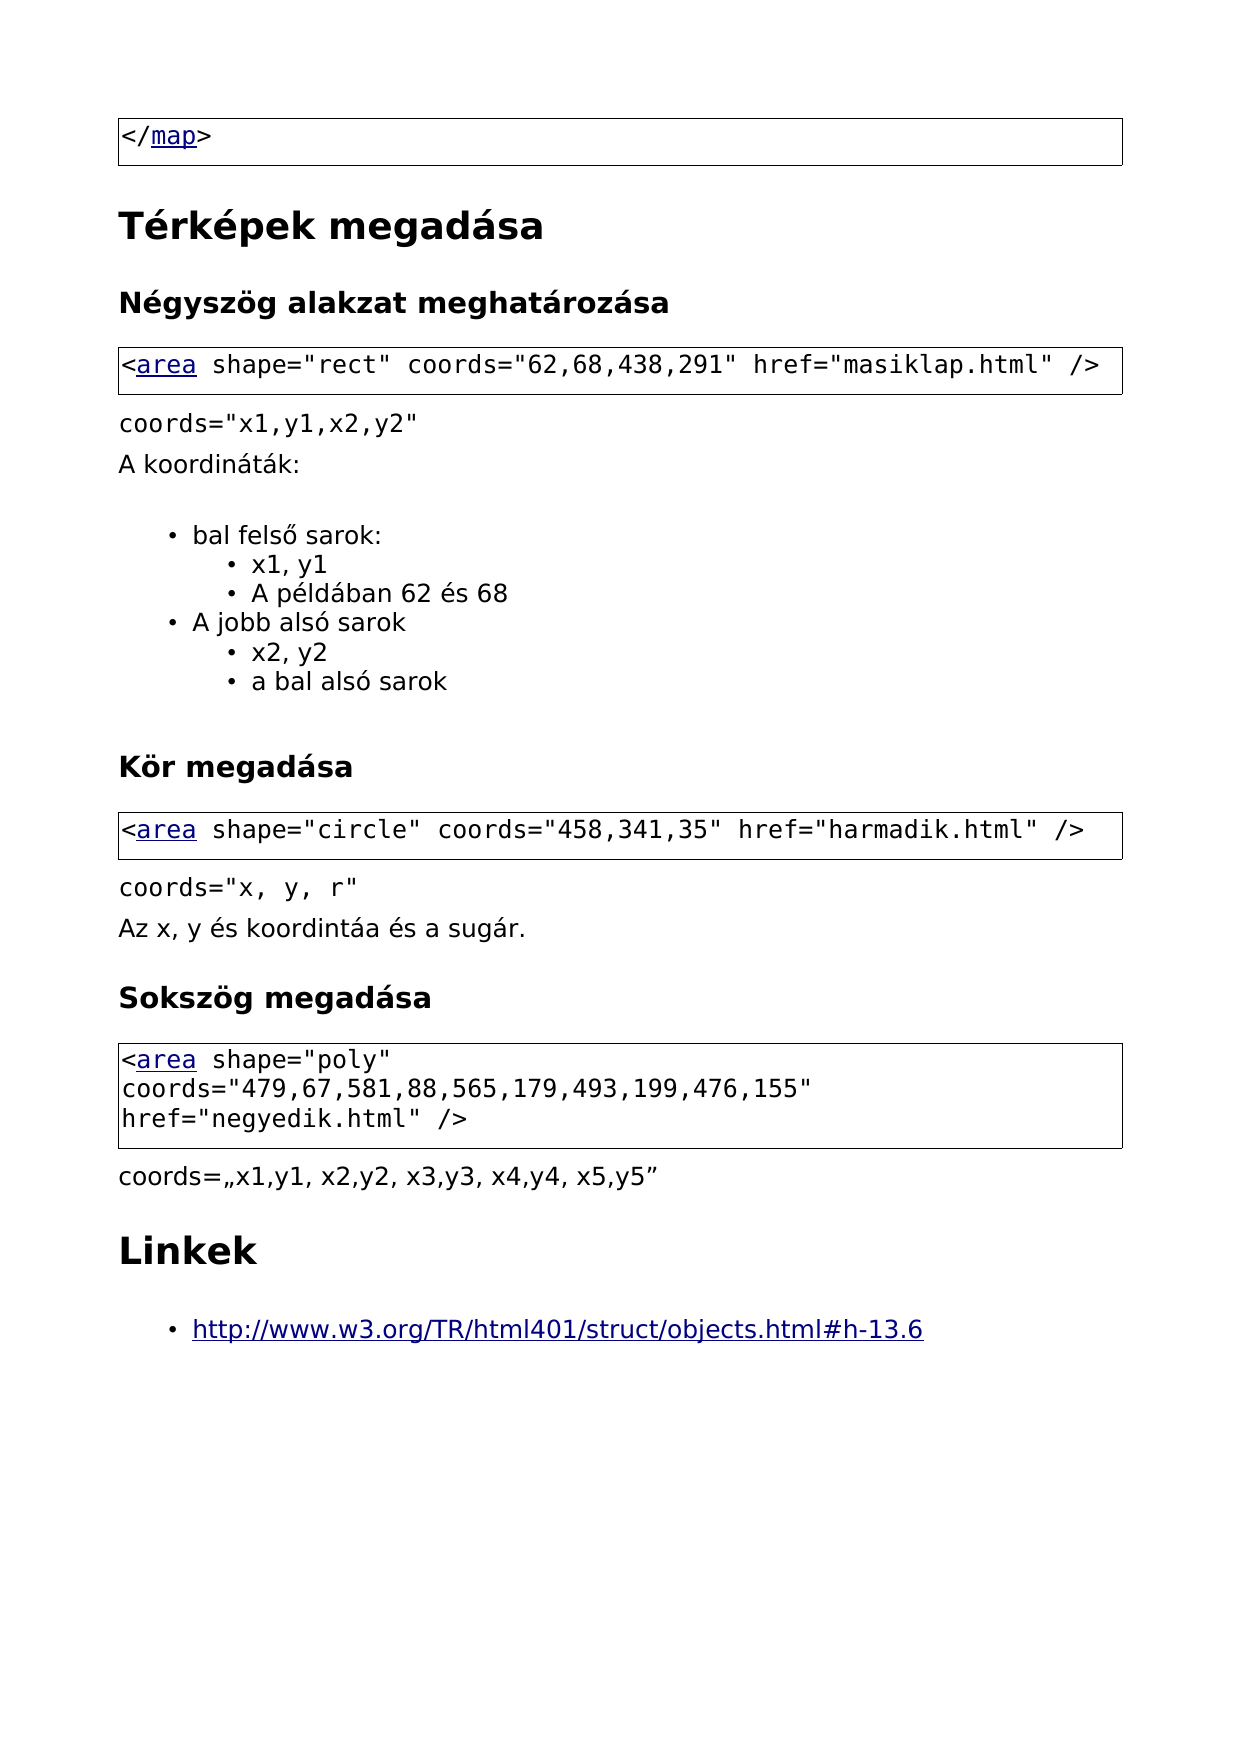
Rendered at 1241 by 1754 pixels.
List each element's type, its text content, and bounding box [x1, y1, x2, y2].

list A jobb alsó sarok [177, 609, 1122, 638]
list A példában 62 és 68 [236, 579, 1122, 609]
list a bal alsó sarok [236, 667, 1122, 696]
table_header <area shape="poly" coords="479,67,581,88,565,179,493,199,476,155" href="negyedik.html" /> [119, 1044, 1122, 1148]
subtitle Sokszög megadása [118, 981, 1122, 1015]
list x1, y1 [236, 550, 1122, 579]
table_header <area shape="rect" coords="62,68,438,291" href="masiklap.html" /> [119, 348, 1122, 394]
text coords="x1,y1,x2,y2" [118, 409, 1122, 438]
subtitle Négyszög alakzat meghatározása [118, 286, 1122, 320]
text coords=„x1,y1, x2,y2, x3,y3, x4,y4, x5,y5” [118, 1163, 1122, 1192]
list bal felső sarok: [177, 521, 1122, 550]
subtitle Térképek megadása [118, 205, 1122, 248]
text A koordináták: [118, 450, 1122, 479]
subtitle Linkek [118, 1229, 1122, 1273]
text Az x, y és koordintáa és a sugár. [118, 914, 1122, 944]
subtitle Kör megadása [118, 751, 1122, 784]
list x2, y2 [236, 638, 1122, 667]
table_header <area shape="circle" coords="458,341,35" href="harmadik.html" /> [119, 813, 1122, 859]
text coords="x, y, r" [118, 874, 1122, 903]
table_header </map> [119, 119, 1122, 165]
list http://www.w3.org/TR/html401/struct/objects.html#h-13.6 [177, 1315, 1122, 1344]
